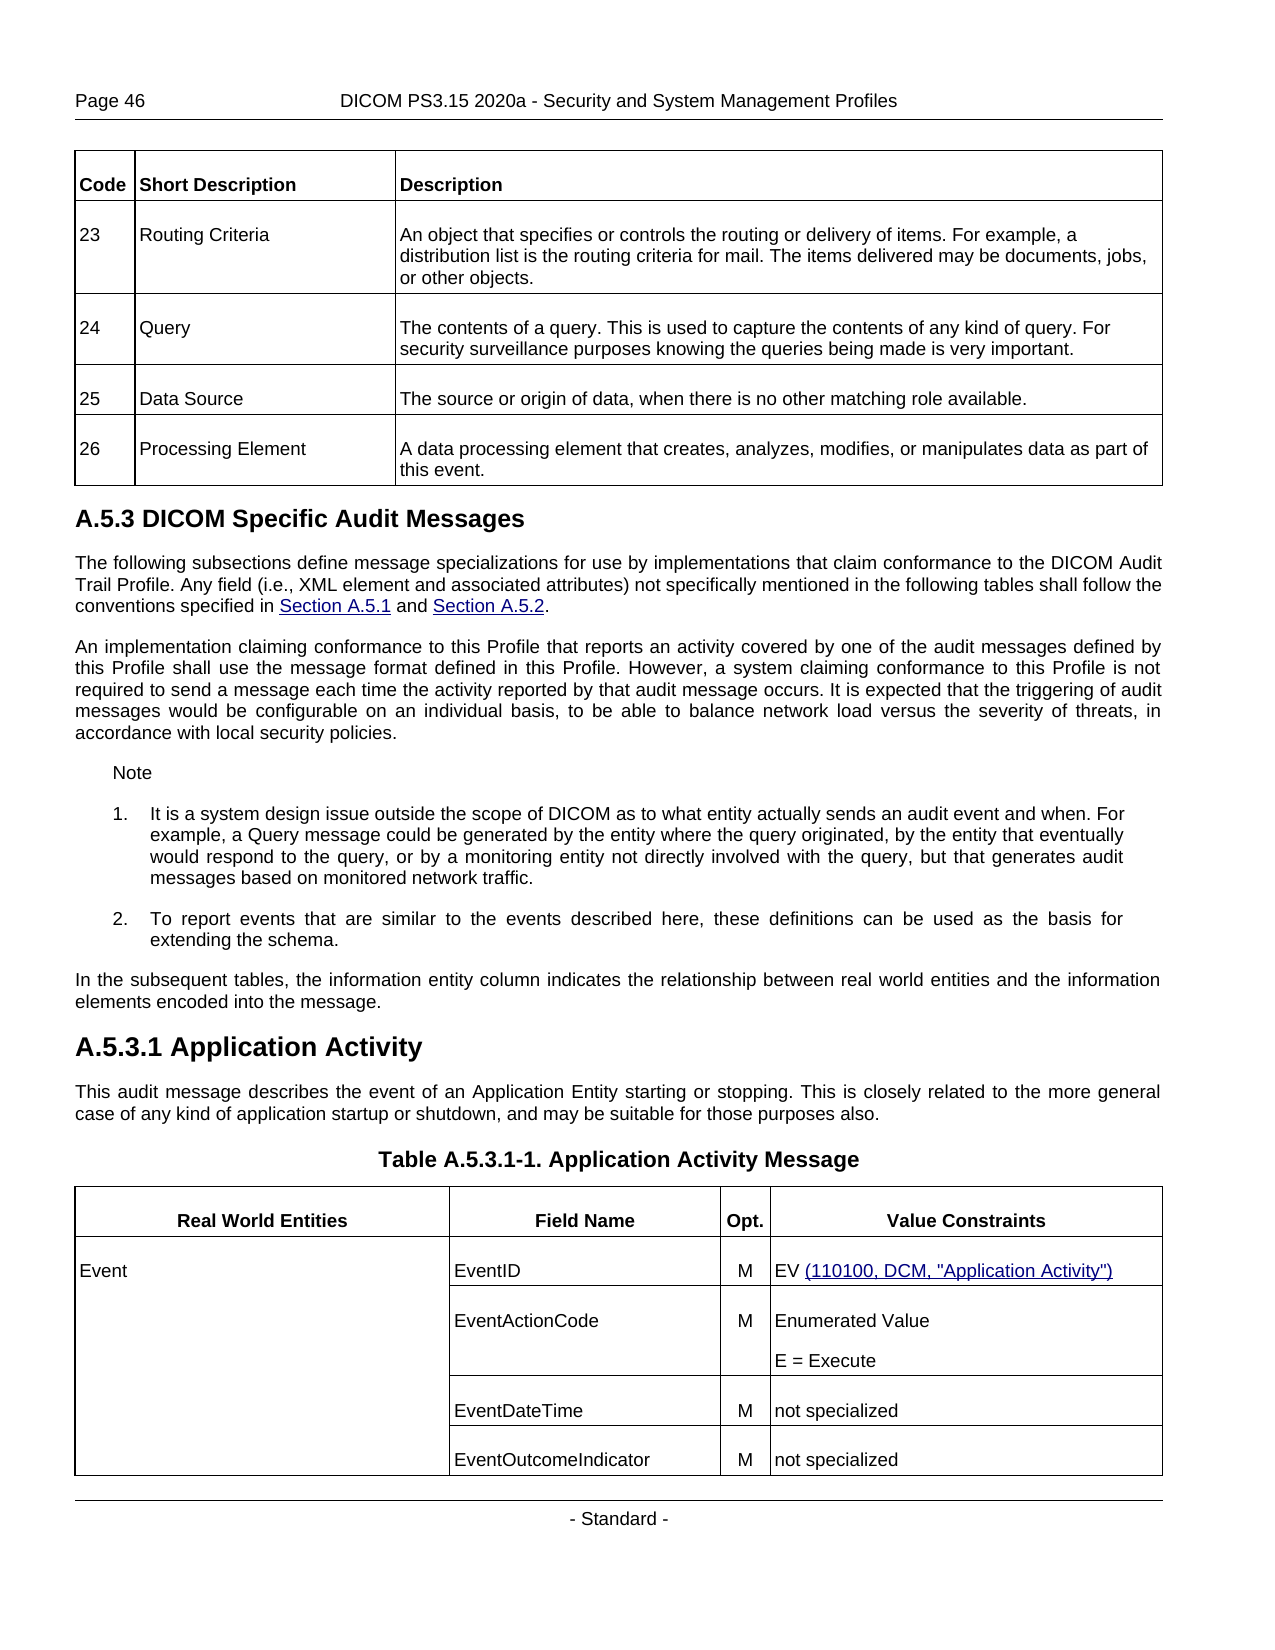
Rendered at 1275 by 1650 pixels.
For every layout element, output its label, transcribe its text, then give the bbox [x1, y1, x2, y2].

table_cell 25 [76, 365, 134, 413]
table_cell not specialized [771, 1426, 1162, 1475]
table_header Field Name [450, 1187, 720, 1236]
table_cell The contents of a query. This is used to capture the contents of any kind of query. For security surveillance purposes knowing the queries being made is very important. [396, 294, 1162, 364]
table_cell 26 [76, 415, 134, 485]
text A.5.3 DICOM Specific Audit Messages [75, 504, 1162, 533]
table_cell EventID [450, 1237, 720, 1285]
table_header Opt. [721, 1187, 770, 1236]
table_cell Enumerated Value E = Execute [771, 1286, 1162, 1375]
table_cell M [721, 1237, 770, 1285]
table_cell Query [136, 294, 395, 364]
text 1. It is a system design issue outside the scope of DICOM as to what entity actually sends an audit event and when. For example, a Query message could be generated by the entity where the query originated, by the entity that eventually would respond to the query, or by a monitoring entity not directly involved with the query, but that generates audit messages based on monitored network traffic. [112, 802, 1125, 888]
table_cell M [721, 1376, 770, 1425]
table_cell not specialized [771, 1376, 1162, 1425]
table_cell EventDateTime [450, 1376, 720, 1425]
table_cell EventOutcomeIndicator [450, 1426, 720, 1475]
table_cell Routing Criteria [136, 201, 395, 292]
text This audit message describes the event of an Application Entity starting or stopping. This is closely related to the more general case of any kind of application startup or shutdown, and may be suitable for those purposes also. [75, 1081, 1162, 1124]
table_cell EV (110100, DCM, "Application Activity") [771, 1237, 1162, 1285]
text Table A.5.3.1-1. Application Activity Message [75, 1147, 1162, 1172]
table_header Description [396, 151, 1162, 200]
text Note [112, 762, 1125, 783]
text An implementation claiming conformance to this Profile that reports an activity covered by one of the audit messages defined by this Profile shall use the message format defined in this Profile. However, a system claiming conformance to this Profile is not required to send a message each time the activity reported by that audit message occurs. It is expected that the triggering of audit messages would be configurable on an individual basis, to be able to balance network load versus the severity of threats, in accordance with local security policies. [75, 635, 1162, 743]
table_cell Processing Element [136, 415, 395, 485]
table_cell 23 [76, 201, 134, 292]
table_header Code [76, 151, 134, 200]
table_header Value Constraints [771, 1187, 1162, 1236]
table_cell Event [76, 1237, 449, 1475]
text A.5.3.1 Application Activity [75, 1031, 1162, 1062]
table_cell 24 [76, 294, 134, 364]
table_cell A data processing element that creates, analyzes, modifies, or manipulates data as part of this event. [396, 415, 1162, 485]
table_cell M [721, 1426, 770, 1475]
table_cell EventActionCode [450, 1286, 720, 1375]
text The following subsections define message specializations for use by implementations that claim conformance to the DICOM Audit Trail Profile. Any field (i.e., XML element and associated attributes) not specifically mentioned in the following tables shall follow the conventions specified in Section A.5.1 and Section A.5.2. [75, 552, 1162, 617]
text In the subsequent tables, the information entity column indicates the relationship between real world entities and the information elements encoded into the message. [75, 969, 1162, 1012]
table_cell An object that specifies or controls the routing or delivery of items. For example, a distribution list is the routing criteria for mail. The items delivered may be documents, jobs, or other objects. [396, 201, 1162, 292]
table_cell The source or origin of data, when there is no other matching role available. [396, 365, 1162, 413]
table_cell M [721, 1286, 770, 1375]
table_header Short Description [136, 151, 395, 200]
table_header Real World Entities [76, 1187, 449, 1236]
table_cell Data Source [136, 365, 395, 413]
text 2. To report events that are similar to the events described here, these definitions can be used as the basis for extending the schema. [112, 907, 1125, 950]
